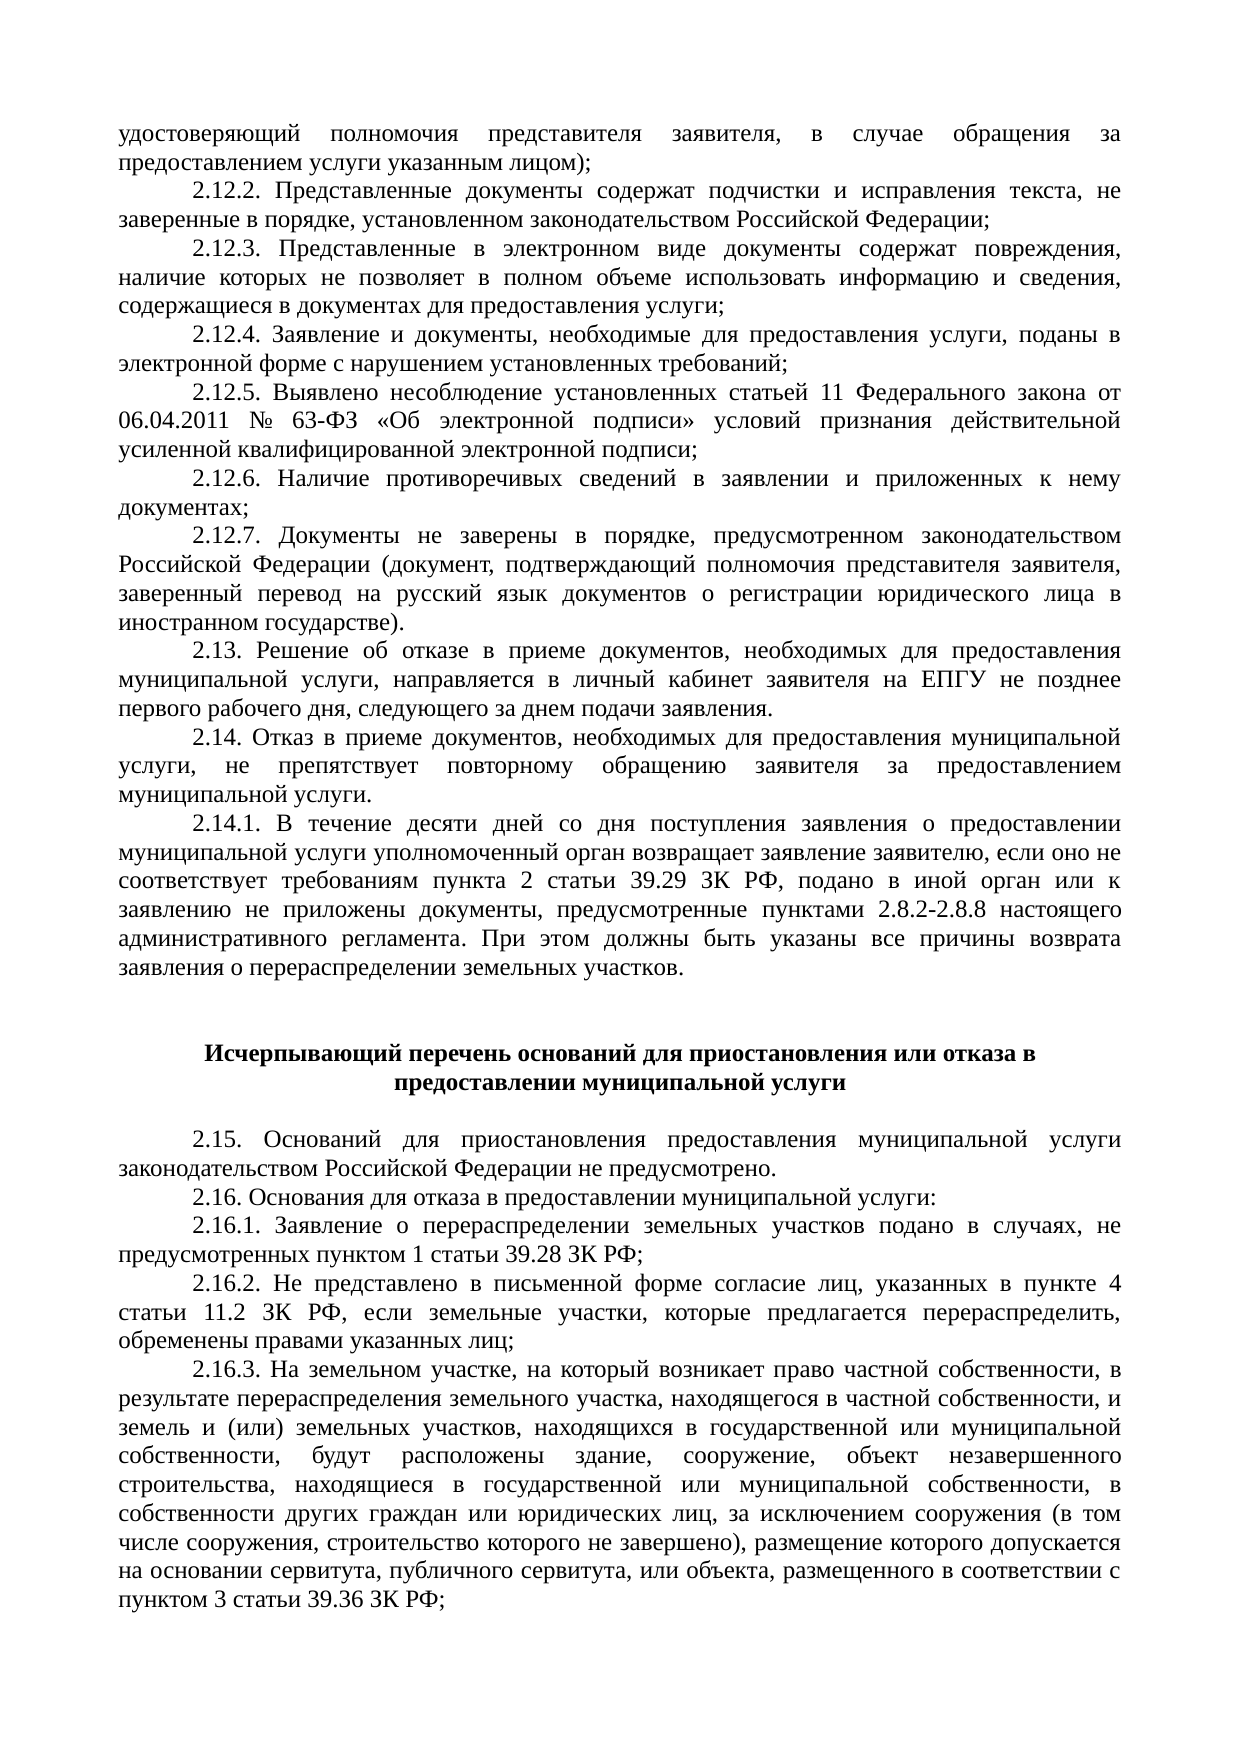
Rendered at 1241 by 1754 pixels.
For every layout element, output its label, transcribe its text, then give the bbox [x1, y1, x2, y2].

text 2.16.3. На земельном участке, на который возникает право частной собственности, в результате перераспределения земельного участка, находящегося в частной собственности, и земель и (или) земельных участков, находящихся в государственной или муниципальной собственности, будут расположены здание, сооружение, объект незавершенного строительства, находящиеся в государственной или муниципальной собственности, в собственности других граждан или юридических лиц, за исключением сооружения (в том числе сооружения, строительство которого не завершено), размещение которого допускается на основании сервитута, публичного сервитута, или объекта, размещенного в соответствии с пунктом 3 статьи 39.36 ЗК РФ; [118, 1354, 1122, 1613]
text Исчерпывающий перечень оснований для приостановления или отказа в предоставлении муниципальной услуги [118, 1038, 1122, 1096]
text 2.16. Основания для отказа в предоставлении муниципальной услуги: [118, 1182, 1122, 1211]
text 2.12.6. Наличие противоречивых сведений в заявлении и приложенных к нему документах; [118, 463, 1122, 521]
text 2.12.2. Представленные документы содержат подчистки и исправления текста, не заверенные в порядке, установленном законодательством Российской Федерации; [118, 176, 1122, 233]
text 2.15. Оснований для приостановления предоставления муниципальной услуги законодательством Российской Федерации не предусмотрено. [118, 1124, 1122, 1182]
text 2.16.2. Не представлено в письменной форме согласие лиц, указанных в пункте 4 статьи 11.2 ЗК РФ, если земельные участки, которые предлагается перераспределить, обременены правами указанных лиц; [118, 1268, 1122, 1354]
text 2.13. Решение об отказе в приеме документов, необходимых для предоставления муниципальной услуги, направляется в личный кабинет заявителя на ЕПГУ не позднее первого рабочего дня, следующего за днем подачи заявления. [118, 636, 1122, 722]
text удостоверяющий полномочия представителя заявителя, в случае обращения за предоставлением услуги указанным лицом); [118, 118, 1122, 176]
text 2.12.7. Документы не заверены в порядке, предусмотренном законодательством Российской Федерации (документ, подтверждающий полномочия представителя заявителя, заверенный перевод на русский язык документов о регистрации юридического лица в иностранном государстве). [118, 521, 1122, 636]
text 2.16.1. Заявление о перераспределении земельных участков подано в случаях, не предусмотренных пунктом 1 статьи 39.28 ЗК РФ; [118, 1211, 1122, 1268]
text 2.12.3. Представленные в электронном виде документы содержат повреждения, наличие которых не позволяет в полном объеме использовать информацию и сведения, содержащиеся в документах для предоставления услуги; [118, 233, 1122, 319]
text 2.12.5. Выявлено несоблюдение установленных статьей 11 Федерального закона от 06.04.2011 № 63-ФЗ «Об электронной подписи» условий признания действительной усиленной квалифицированной электронной подписи; [118, 377, 1122, 463]
text 2.14.1. В течение десяти дней со дня поступления заявления о предоставлении муниципальной услуги уполномоченный орган возвращает заявление заявителю, если оно не соответствует требованиям пункта 2 статьи 39.29 ЗК РФ, подано в иной орган или к заявлению не приложены документы, предусмотренные пунктами 2.8.2-2.8.8 настоящего административного регламента. При этом должны быть указаны все причины возврата заявления о перераспределении земельных участков. [118, 808, 1122, 981]
text 2.12.4. Заявление и документы, необходимые для предоставления услуги, поданы в электронной форме с нарушением установленных требований; [118, 319, 1122, 377]
text 2.14. Отказ в приеме документов, необходимых для предоставления муниципальной услуги, не препятствует повторному обращению заявителя за предоставлением муниципальной услуги. [118, 722, 1122, 808]
